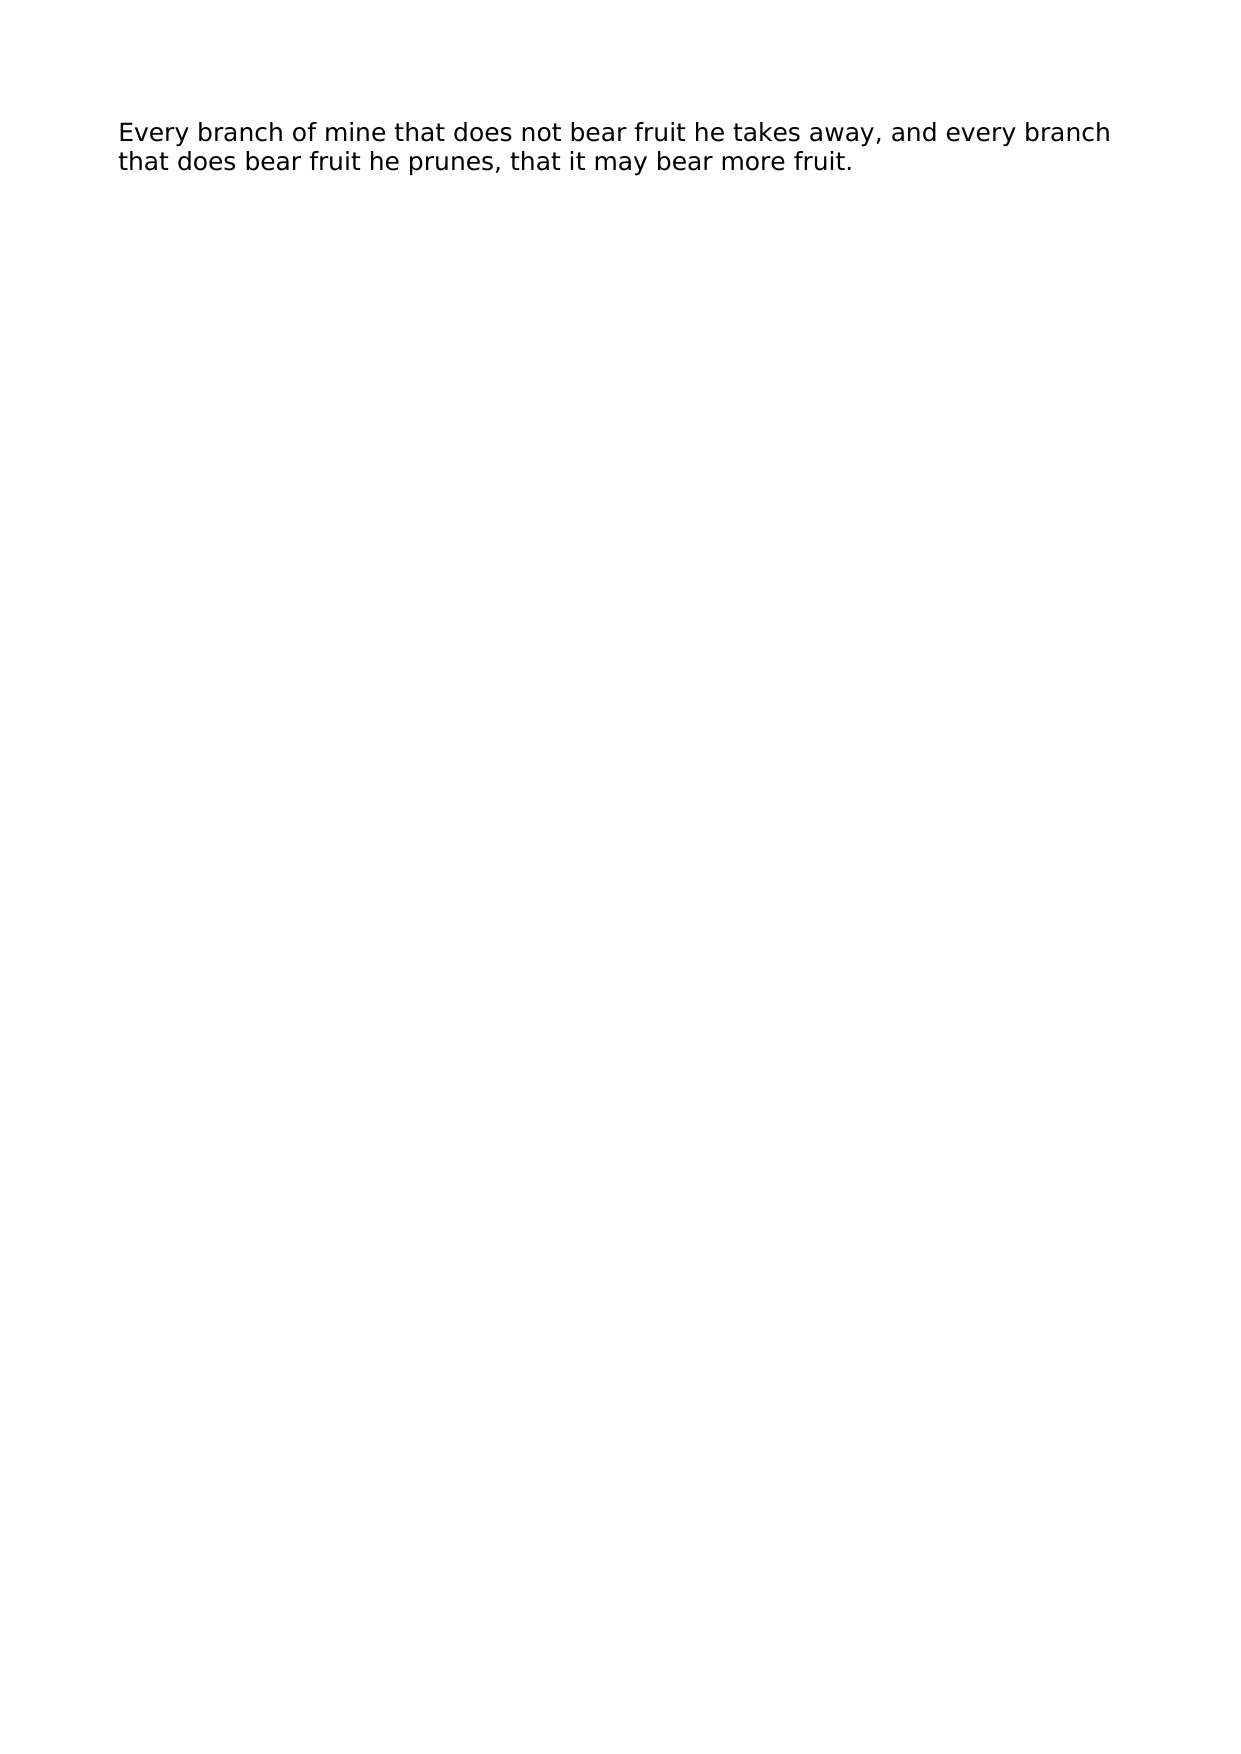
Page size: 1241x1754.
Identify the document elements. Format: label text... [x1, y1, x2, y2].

text Every branch of mine that does not bear fruit he takes away, and every branch that does bear fruit he prunes, that it may bear more fruit. [118, 118, 1122, 176]
